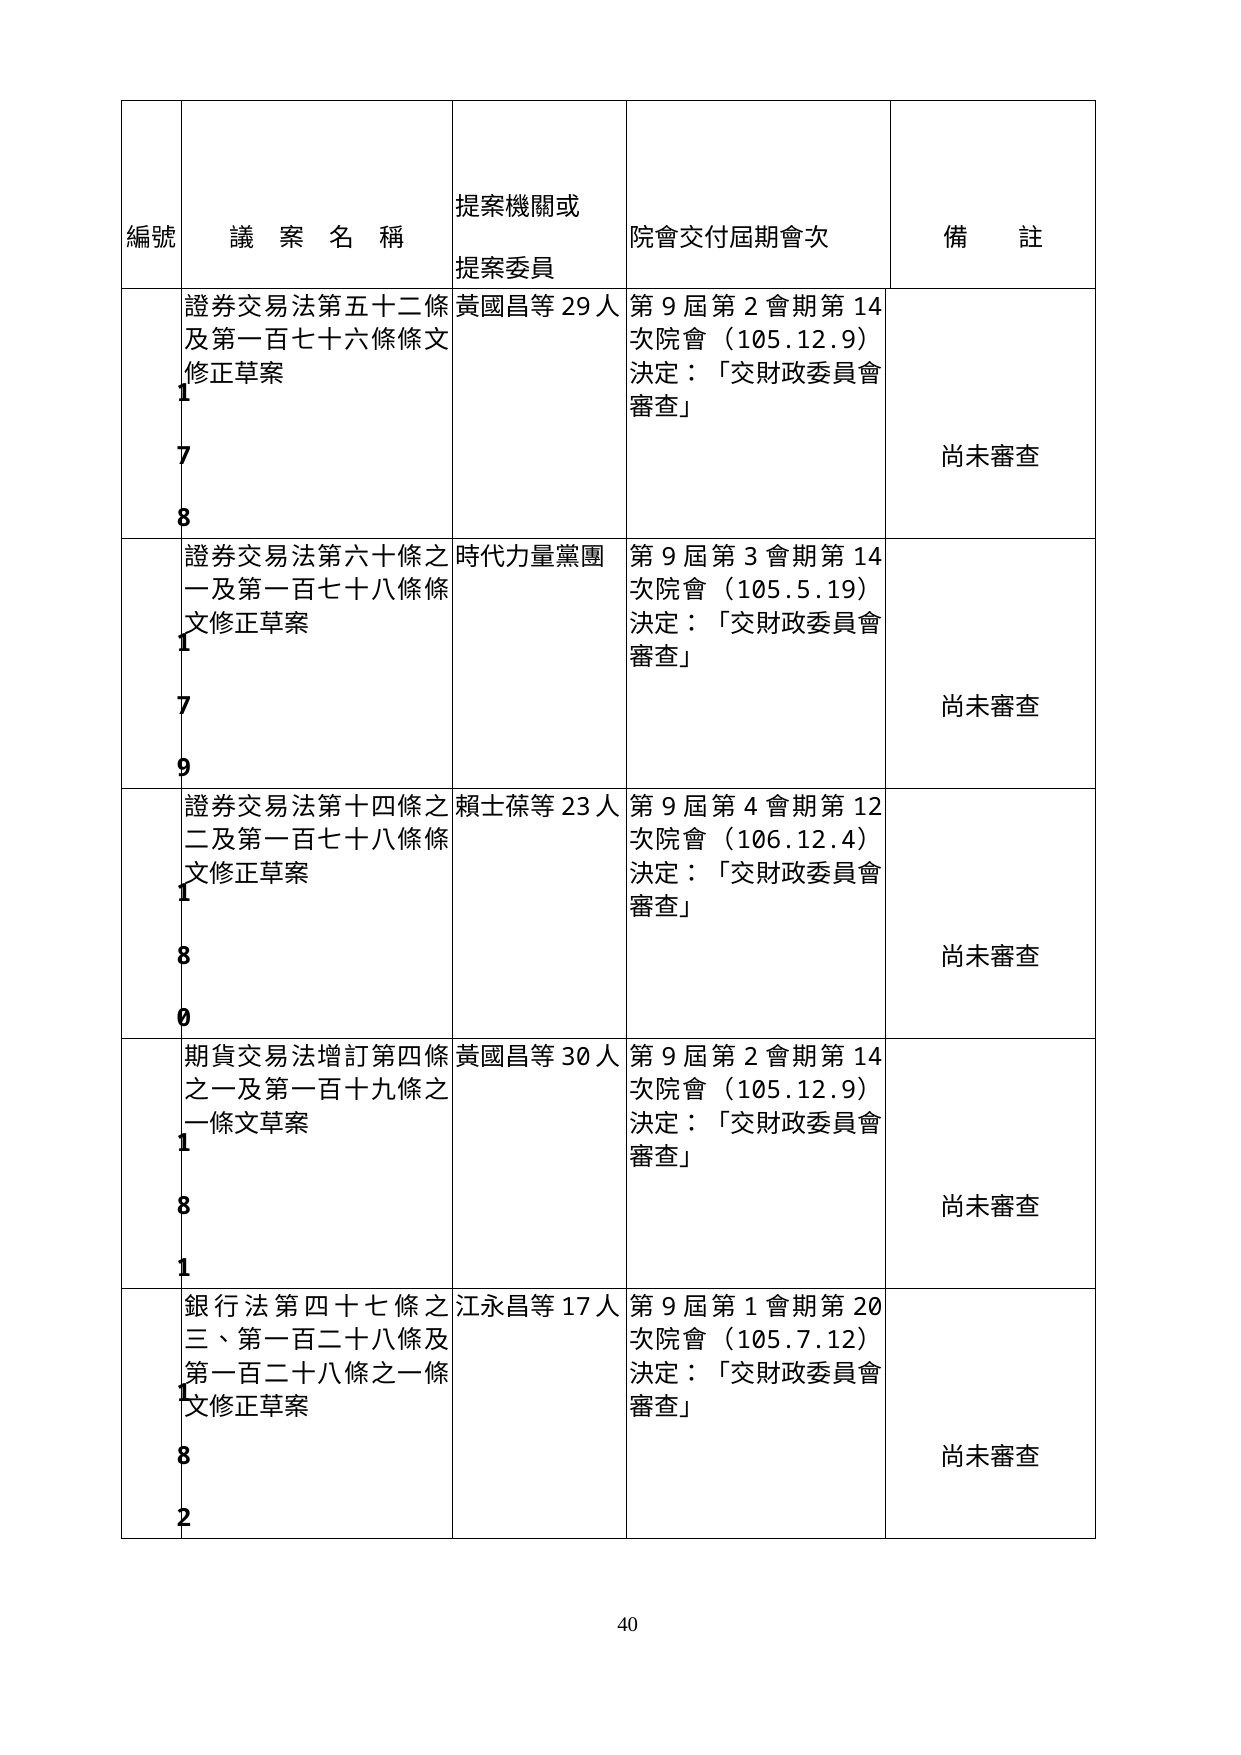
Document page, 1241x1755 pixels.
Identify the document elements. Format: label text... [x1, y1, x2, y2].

table_cell [122, 539, 181, 788]
table_cell 時代力量黨團 [453, 539, 626, 788]
table_header 院會交付屆期會次 [627, 101, 890, 288]
table_cell 第9屆第4會期第12次院會（106.12.4）決定：「交財政委員會審查」 [627, 789, 885, 1038]
table_cell 第9屆第1會期第20次院會（105.7.12）決定：「交財政委員會審查」 [627, 1289, 885, 1538]
table_cell [122, 1289, 181, 1538]
table_cell 證券交易法第十四條之二及第一百七十八條條文修正草案 [182, 789, 452, 1038]
table_cell 銀行法第四十七條之三、第一百二十八條及第一百二十八條之一條文修正草案 [182, 1289, 452, 1538]
table_cell [122, 289, 181, 538]
table_cell [122, 789, 181, 1038]
table_cell [122, 1039, 181, 1288]
table_cell 黃國昌等29人 [453, 289, 626, 538]
table_cell 尚未審查 [886, 789, 1095, 1038]
table_header 編號 [122, 101, 181, 288]
table_cell 賴士葆等23人 [453, 789, 626, 1038]
table_cell 尚未審查 [886, 1039, 1095, 1288]
table_cell 第9屆第2會期第14次院會（105.12.9）決定：「交財政委員會審查」 [627, 1039, 885, 1288]
table_cell 黃國昌等30人 [453, 1039, 626, 1288]
table_cell 第9屆第3會期第14次院會（105.5.19）決定：「交財政委員會審查」 [627, 539, 885, 788]
table_cell 證券交易法第六十條之一及第一百七十八條條文修正草案 [182, 539, 452, 788]
table_header 備 註 [891, 101, 1095, 288]
table_cell 尚未審查 [886, 539, 1095, 788]
table_cell 尚未審查 [886, 1289, 1095, 1538]
table_cell 期貨交易法增訂第四條之一及第一百十九條之一條文草案 [182, 1039, 452, 1288]
table_cell 尚未審查 [886, 289, 1095, 538]
table_header 提案機關或 提案委員 [453, 101, 626, 288]
table_cell 證券交易法第五十二條及第一百七十六條條文修正草案 [182, 289, 452, 538]
table_header 議 案 名 稱 [182, 101, 452, 288]
table_cell 江永昌等17人 [453, 1289, 626, 1538]
table_cell 第9屆第2會期第14次院會（105.12.9）決定：「交財政委員會審查」 [627, 289, 885, 538]
